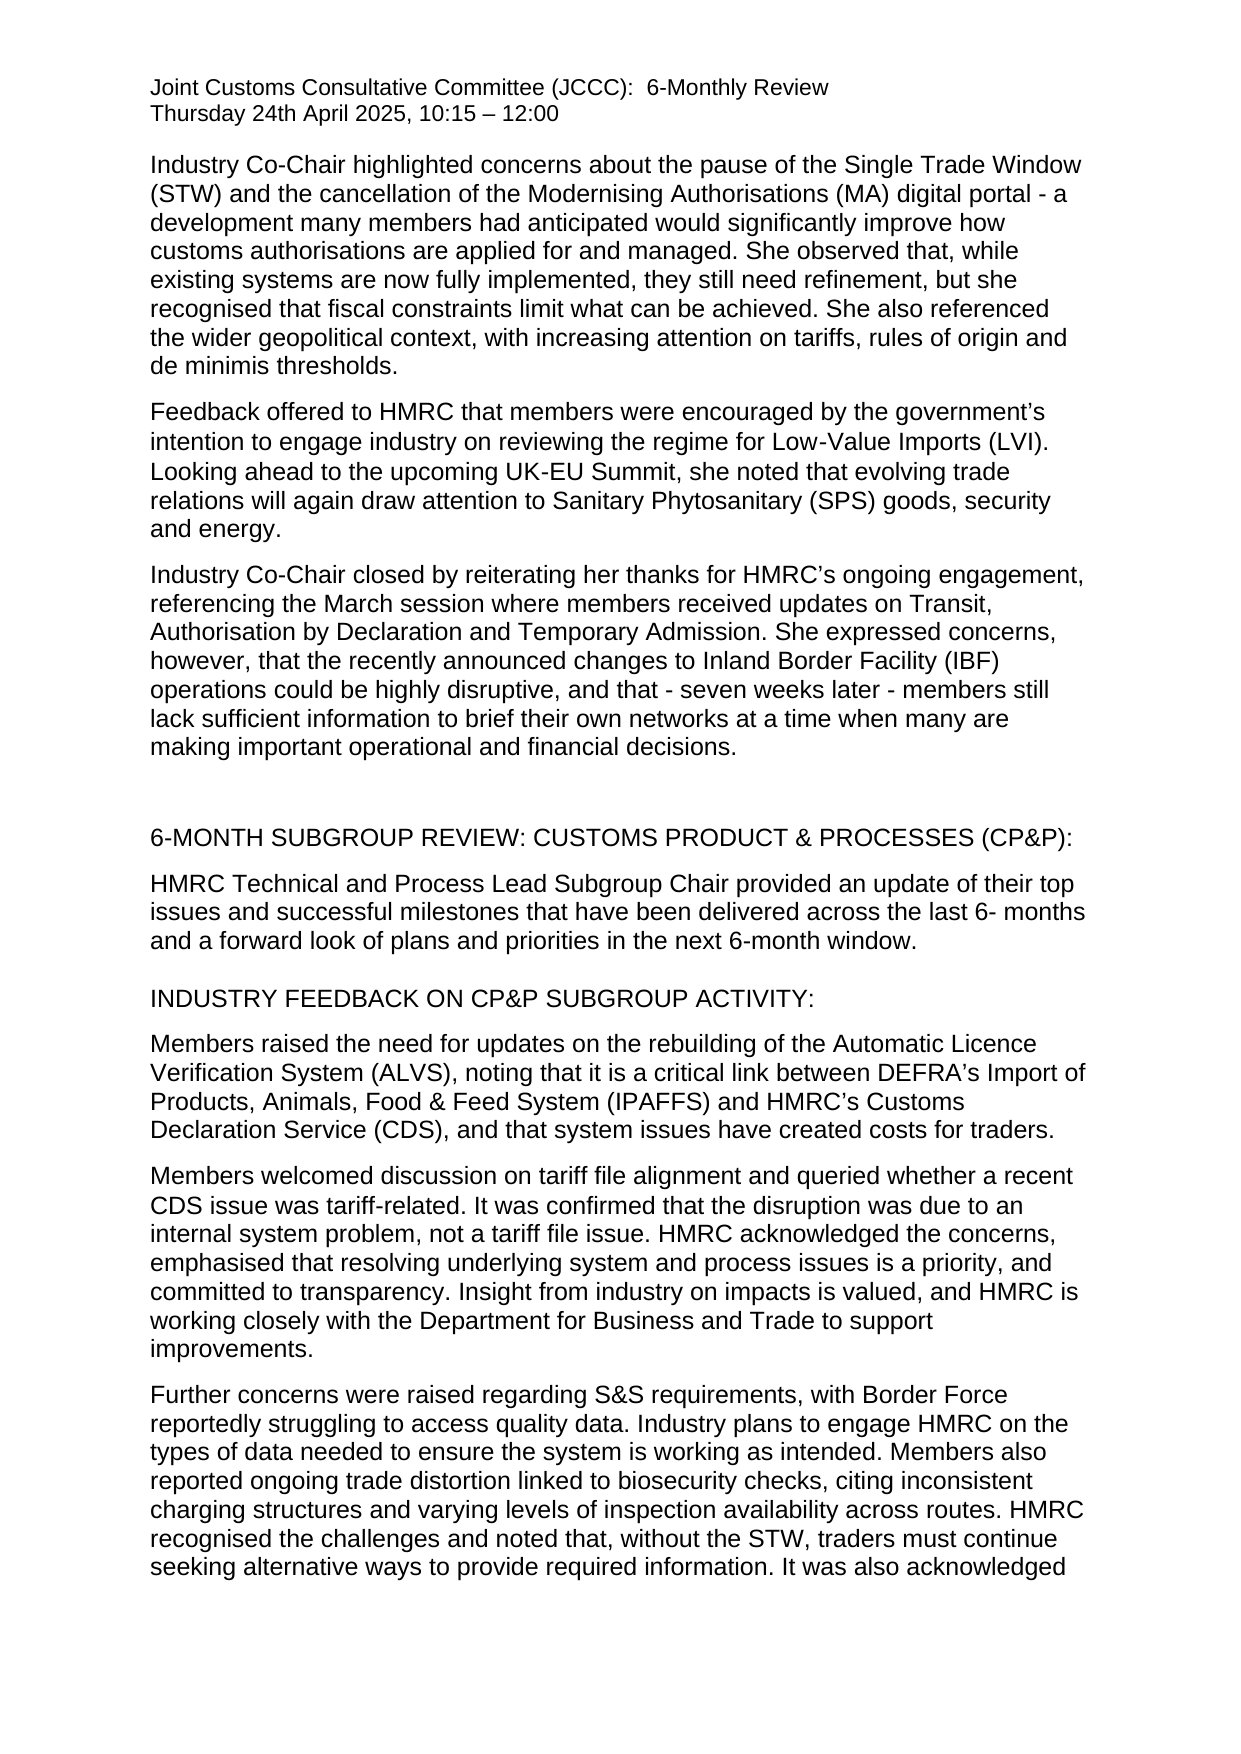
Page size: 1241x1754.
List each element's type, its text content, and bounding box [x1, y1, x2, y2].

text Feedback offered to HMRC that members were encouraged by the government’s intention to engage industry on reviewing the regime for Low‑Value Imports (LVI). Looking ahead to the upcoming UK‑EU Summit, she noted that evolving trade relations will again draw attention to Sanitary Phytosanitary (SPS) goods, security and energy. [150, 397, 1090, 543]
text HMRC Technical and Process Lead Subgroup Chair provided an update of their top issues and successful milestones that have been delivered across the last 6- months and a forward look of plans and priorities in the next 6-month window. INDUSTRY FEEDBACK ON CP&P SUBGROUP ACTIVITY: [150, 868, 1090, 1012]
text Further concerns were raised regarding S&S requirements, with Border Force reportedly struggling to access quality data. Industry plans to engage HMRC on the types of data needed to ensure the system is working as intended. Members also reported ongoing trade distortion linked to biosecurity checks, citing inconsistent charging structures and varying levels of inspection availability across routes. HMRC recognised the challenges and noted that, without the STW, traders must continue seeking alternative ways to provide required information. It was also acknowledged [150, 1380, 1090, 1581]
text Industry Co-Chair closed by reiterating her thanks for HMRC’s ongoing engagement, referencing the March session where members received updates on Transit, Authorisation by Declaration and Temporary Admission. She expressed concerns, however, that the recently announced changes to Inland Border Facility (IBF) operations could be highly disruptive, and that - seven weeks later - members still lack sufficient information to brief their own networks at a time when many are making important operational and financial decisions. [150, 560, 1090, 761]
text Members raised the need for updates on the rebuilding of the Automatic Licence Verification System (ALVS), noting that it is a critical link between DEFRA’s Import of Products, Animals, Food & Feed System (IPAFFS) and HMRC’s Customs Declaration Service (CDS), and that system issues have created costs for traders. [150, 1029, 1090, 1144]
text Industry Co-Chair highlighted concerns about the pause of the Single Trade Window (STW) and the cancellation of the Modernising Authorisations (MA) digital portal - a development many members had anticipated would significantly improve how customs authorisations are applied for and managed. She observed that, while existing systems are now fully implemented, they still need refinement, but she recognised that fiscal constraints limit what can be achieved. She also referenced the wider geopolitical context, with increasing attention on tariffs, rules of origin and de minimis thresholds. [150, 150, 1090, 380]
text 6-MONTH SUBGROUP REVIEW: CUSTOMS PRODUCT & PROCESSES (CP&P): [150, 823, 1090, 852]
text Members welcomed discussion on tariff file alignment and queried whether a recent CDS issue was tariff‑related. It was confirmed that the disruption was due to an internal system problem, not a tariff file issue. HMRC acknowledged the concerns, emphasised that resolving underlying system and process issues is a priority, and committed to transparency. Insight from industry on impacts is valued, and HMRC is working closely with the Department for Business and Trade to support improvements. [150, 1161, 1090, 1363]
